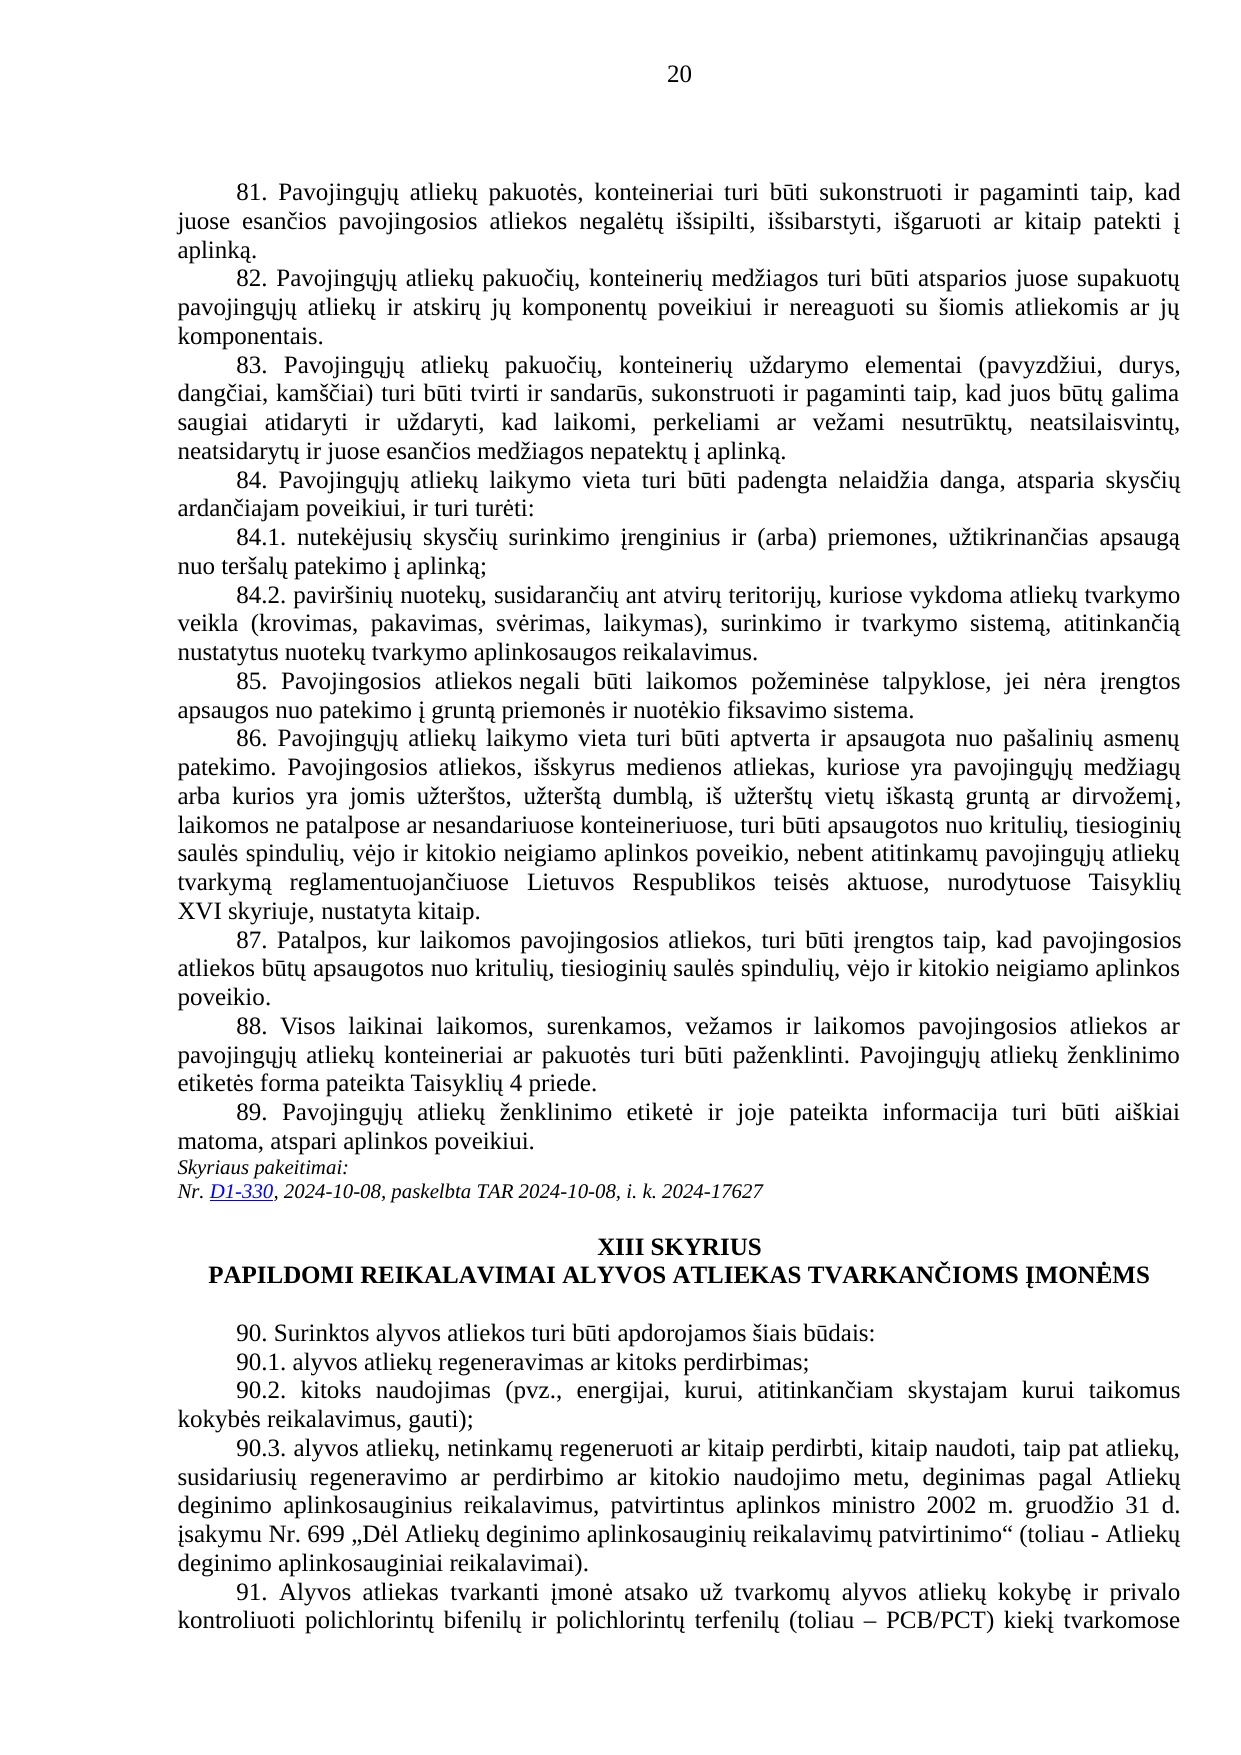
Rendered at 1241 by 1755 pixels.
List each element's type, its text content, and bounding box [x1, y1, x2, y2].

text 90. Surinktos alyvos atliekos turi būti apdorojamos šiais būdais: [177, 1318, 1181, 1347]
text 86. Pavojingųjų atliekų laikymo vieta turi būti aptverta ir apsaugota nuo pašalinių asmenų patekimo. Pavojingosios atliekos, išskyrus medienos atliekas, kuriose yra pavojingųjų medžiagų arba kurios yra jomis užterštos, užterštą dumblą, iš užterštų vietų iškastą gruntą ar dirvožemį, laikomos ne patalpose ar nesandariuose konteineriuose, turi būti apsaugotos nuo kritulių, tiesioginių saulės spindulių, vėjo ir kitokio neigiamo aplinkos poveikio, nebent atitinkamų pavojingųjų atliekų tvarkymą reglamentuojančiuose Lietuvos Respublikos teisės aktuose, nurodytuose Taisyklių XVI skyriuje, nustatyta kitaip. [177, 723, 1181, 925]
text 84.1. nutekėjusių skysčių surinkimo įrenginius ir (arba) priemones, užtikrinančias apsaugą nuo teršalų patekimo į aplinką; [177, 522, 1181, 580]
text 88. Visos laikinai laikomos, surenkamos, vežamos ir laikomos pavojingosios atliekos ar pavojingųjų atliekų konteineriai ar pakuotės turi būti paženklinti. Pavojingųjų atliekų ženklinimo etiketės forma pateikta Taisyklių 4 priede. [177, 1011, 1181, 1097]
text 82. Pavojingųjų atliekų pakuočių, konteinerių medžiagos turi būti atsparios juose supakuotų pavojingųjų atliekų ir atskirų jų komponentų poveikiui ir nereaguoti su šiomis atliekomis ar jų komponentais. [177, 263, 1181, 350]
text 90.2. kitoks naudojimas (pvz., energijai, kurui, atitinkančiam skystajam kurui taikomus kokybės reikalavimus, gauti); [177, 1375, 1181, 1433]
text 90.3. alyvos atliekų, netinkamų regeneruoti ar kitaip perdirbti, kitaip naudoti, taip pat atliekų, susidariusių regeneravimo ar perdirbimo ar kitokio naudojimo metu, deginimas pagal Atliekų deginimo aplinkosauginius reikalavimus, patvirtintus aplinkos ministro 2002 m. gruodžio 31 d. įsakymu Nr. 699 „Dėl Atliekų deginimo aplinkosauginių reikalavimų patvirtinimo“ (toliau - Atliekų deginimo aplinkosauginiai reikalavimai). [177, 1433, 1181, 1577]
text 85. Pavojingosios atliekos negali būti laikomos požeminėse talpyklose, jei nėra įrengtos apsaugos nuo patekimo į gruntą priemonės ir nuotėkio fiksavimo sistema. [177, 666, 1181, 723]
text Skyriaus pakeitimai: [177, 1155, 1181, 1179]
text 84. Pavojingųjų atliekų laikymo vieta turi būti padengta nelaidžia danga, atsparia skysčių ardančiajam poveikiui, ir turi turėti: [177, 465, 1181, 522]
text 89. Pavojingųjų atliekų ženklinimo etiketė ir joje pateikta informacija turi būti aiškiai matoma, atspari aplinkos poveikiui. [177, 1097, 1181, 1155]
text 83. Pavojingųjų atliekų pakuočių, konteinerių uždarymo elementai (pavyzdžiui, durys, dangčiai, kamščiai) turi būti tvirti ir sandarūs, sukonstruoti ir pagaminti taip, kad juos būtų galima saugiai atidaryti ir uždaryti, kad laikomi, perkeliami ar vežami nesutrūktų, neatsilaisvintų, neatsidarytų ir juose esančios medžiagos nepatektų į aplinką. [177, 350, 1181, 465]
text Nr. D1-330, 2024-10-08, paskelbta TAR 2024-10-08, i. k. 2024-17627 [177, 1179, 1181, 1203]
text 84.2. paviršinių nuotekų, susidarančių ant atvirų teritorijų, kuriose vykdoma atliekų tvarkymo veikla (krovimas, pakavimas, svėrimas, laikymas), surinkimo ir tvarkymo sistemą, atitinkančią nustatytus nuotekų tvarkymo aplinkosaugos reikalavimus. [177, 580, 1181, 666]
text PAPILDOMI REIKALAVIMAI ALYVOS ATLIEKAS TVARKANČIOMS ĮMONĖMS [177, 1260, 1181, 1289]
text 81. Pavojingųjų atliekų pakuotės, konteineriai turi būti sukonstruoti ir pagaminti taip, kad juose esančios pavojingosios atliekos negalėtų išsipilti, išsibarstyti, išgaruoti ar kitaip patekti į aplinką. [177, 177, 1181, 263]
text 90.1. alyvos atliekų regeneravimas ar kitoks perdirbimas; [177, 1347, 1181, 1375]
text XIII SKYRIUS [177, 1232, 1181, 1260]
text 91. Alyvos atliekas tvarkanti įmonė atsako už tvarkomų alyvos atliekų kokybę ir privalo kontroliuoti polichlorintų bifenilų ir polichlorintų terfenilų (toliau – PCB/PCT) kiekį tvarkomose [177, 1577, 1181, 1634]
text 87. Patalpos, kur laikomos pavojingosios atliekos, turi būti įrengtos taip, kad pavojingosios atliekos būtų apsaugotos nuo kritulių, tiesioginių saulės spindulių, vėjo ir kitokio neigiamo aplinkos poveikio. [177, 925, 1181, 1011]
